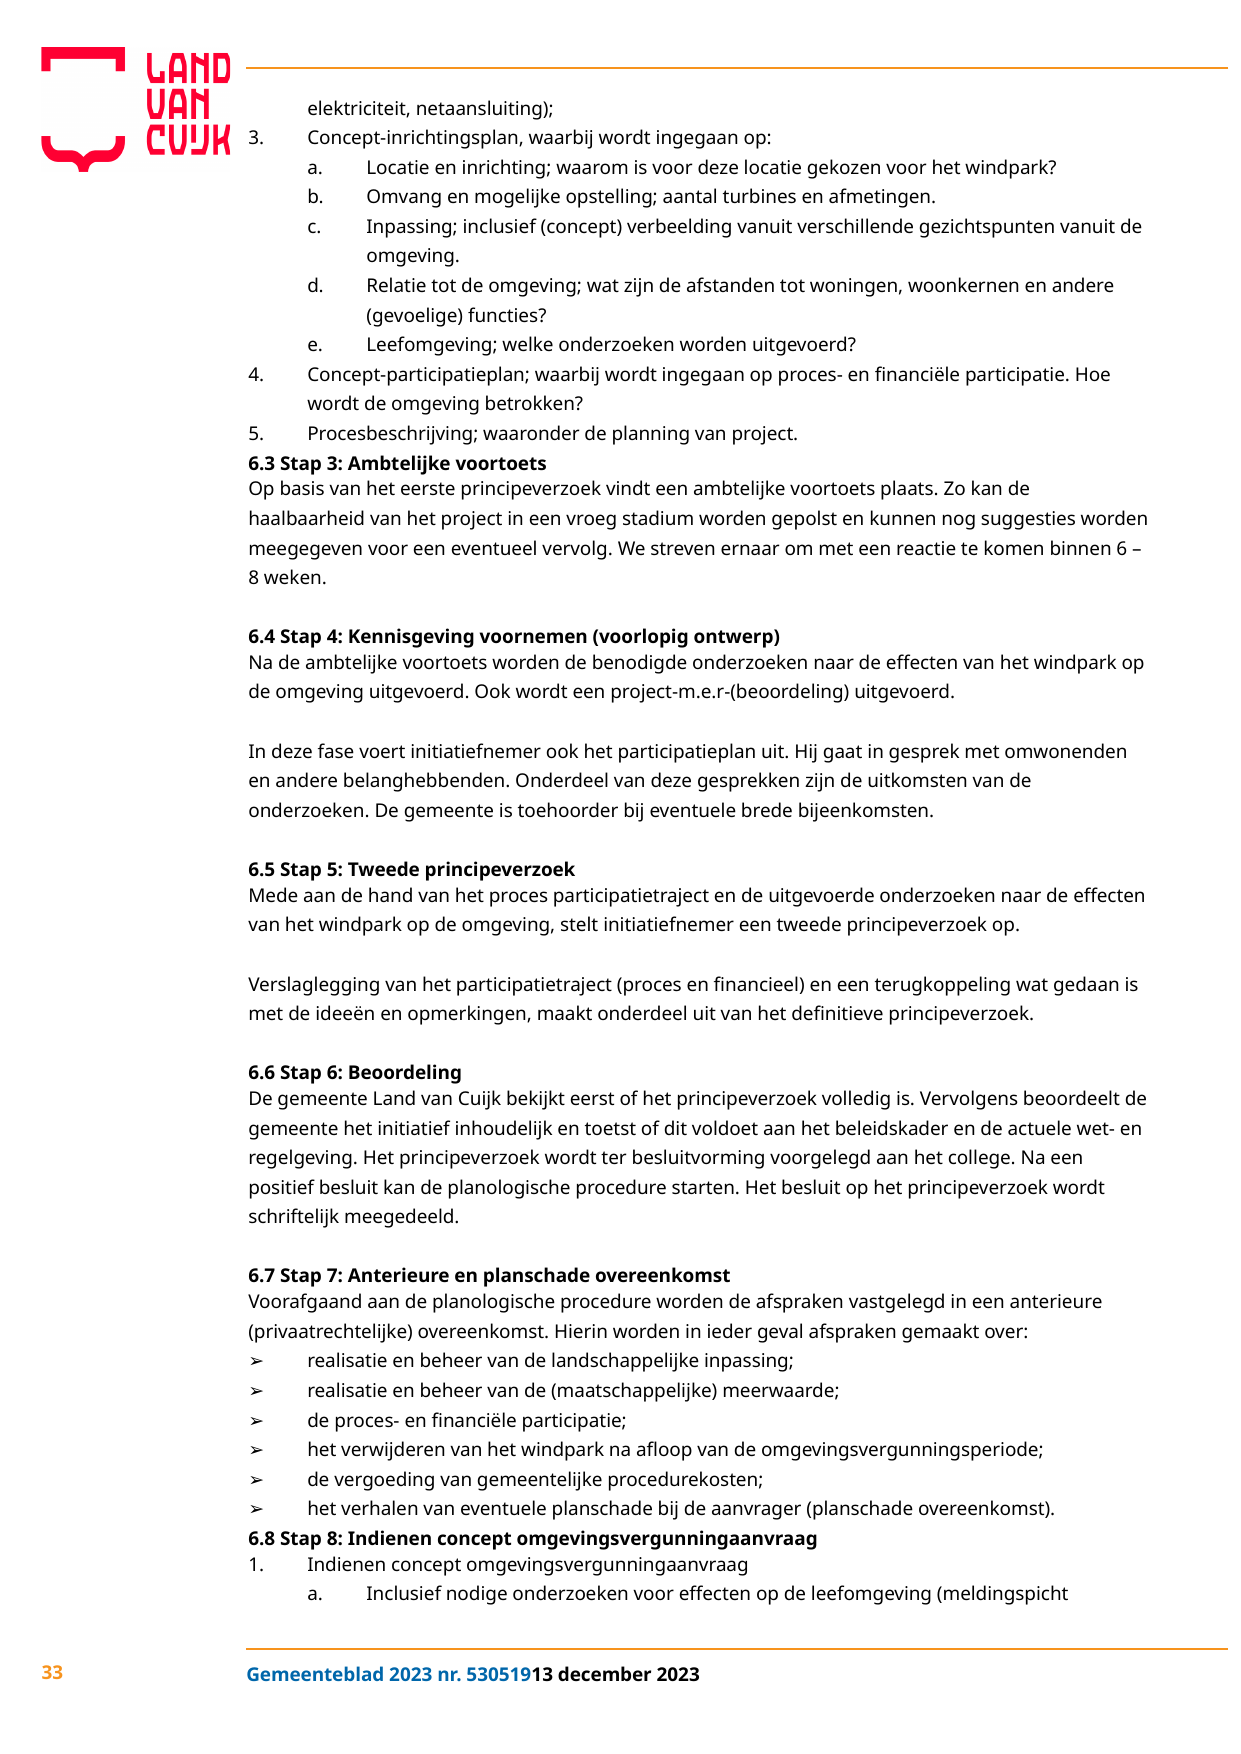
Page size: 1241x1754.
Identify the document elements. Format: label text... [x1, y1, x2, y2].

text 6.5 Stap 5: Tweede principeverzoek [248, 856, 1152, 882]
list Concept-participatieplan; waarbij wordt ingegaan op proces- en financiële participatie. Hoe wordt de omgeving betrokken? [248, 361, 1152, 416]
text In deze fase voert initiatiefnemer ook het participatieplan uit. Hij gaat in gesprek met omwonenden en andere belanghebbenden. Onderdeel van deze gesprekken zijn de uitkomsten van de onderzoeken. De gemeente is toehoorder bij eventuele brede bijeenkomsten. [248, 738, 1152, 823]
list het verhalen van eventuele planschade bij de aanvrager (planschade overeenkomst). [248, 1496, 1152, 1521]
list elektriciteit, netaansluiting); [248, 95, 1152, 121]
list Inclusief nodige onderzoeken voor effecten op de leefomgeving (meldingspicht [307, 1580, 1152, 1606]
list de vergoeding van gemeentelijke procedurekosten; [248, 1466, 1152, 1492]
list de proces- en financiële participatie; [248, 1407, 1152, 1432]
list Procesbeschrijving; waaronder de planning van project. [248, 420, 1152, 446]
list het verwijderen van het windpark na afloop van de omgevingsvergunningsperiode; [248, 1436, 1152, 1462]
text 6.6 Stap 6: Beoordeling [248, 1059, 1152, 1085]
text 6.4 Stap 4: Kennisgeving voornemen (voorlopig ontwerp) [248, 623, 1152, 649]
list Omvang en mogelijke opstelling; aantal turbines en afmetingen. [307, 183, 1152, 209]
text 6.3 Stap 3: Ambtelijke voortoets [248, 450, 1152, 476]
text Voorafgaand aan de planologische procedure worden de afspraken vastgelegd in een anterieure (privaatrechtelijke) overeenkomst. Hierin worden in ieder geval afspraken gemaakt over: [248, 1288, 1152, 1344]
list realisatie en beheer van de landschappelijke inpassing; [248, 1348, 1152, 1373]
list Locatie en inrichting; waarom is voor deze locatie gekozen voor het windpark? [307, 154, 1152, 180]
text De gemeente Land van Cuijk bekijkt eerst of het principeverzoek volledig is. Vervolgens beoordeelt de gemeente het initiatief inhoudelijk en toetst of dit voldoet aan het beleidskader en de actuele wet- en regelgeving. Het principeverzoek wordt ter besluitvorming voorgelegd aan het college. Na een positief besluit kan de planologische procedure starten. Het besluit op het principeverzoek wordt schriftelijk meegedeeld. [248, 1085, 1152, 1229]
list Relatie tot de omgeving; wat zijn de afstanden tot woningen, woonkernen en andere (gevoelige) functies? [307, 272, 1152, 328]
list Concept-inrichtingsplan, waarbij wordt ingegaan op: [248, 124, 1152, 150]
text 6.7 Stap 7: Anterieure en planschade overeenkomst [248, 1263, 1152, 1288]
text Na de ambtelijke voortoets worden de benodigde onderzoeken naar de effecten van het windpark op de omgeving uitgevoerd. Ook wordt een project-m.e.r-(beoordeling) uitgevoerd. [248, 649, 1152, 704]
list realisatie en beheer van de (maatschappelijke) meerwaarde; [248, 1377, 1152, 1403]
list Indienen concept omgevingsvergunningaanvraag [248, 1551, 1152, 1577]
text Verslaglegging van het participatietraject (proces en financieel) en een terugkoppeling wat gedaan is met de ideeën en opmerkingen, maakt onderdeel uit van het definitieve principeverzoek. [248, 971, 1152, 1026]
text 6.8 Stap 8: Indienen concept omgevingsvergunningaanvraag [248, 1525, 1152, 1551]
text Op basis van het eerste principeverzoek vindt een ambtelijke voortoets plaats. Zo kan de haalbaarheid van het project in een vroeg stadium worden gepolst en kunnen nog suggesties worden meegegeven voor een eventueel vervolg. We streven ernaar om met een reactie te komen binnen 6 – 8 weken. [248, 476, 1152, 590]
text Mede aan de hand van het proces participatietraject en de uitgevoerde onderzoeken naar de effecten van het windpark op de omgeving, stelt initiatiefnemer een tweede principeverzoek op. [248, 882, 1152, 937]
picture [41, 47, 231, 172]
list Leefomgeving; welke onderzoeken worden uitgevoerd? [307, 331, 1152, 357]
list Inpassing; inclusief (concept) verbeelding vanuit verschillende gezichtspunten vanuit de omgeving. [307, 213, 1152, 268]
